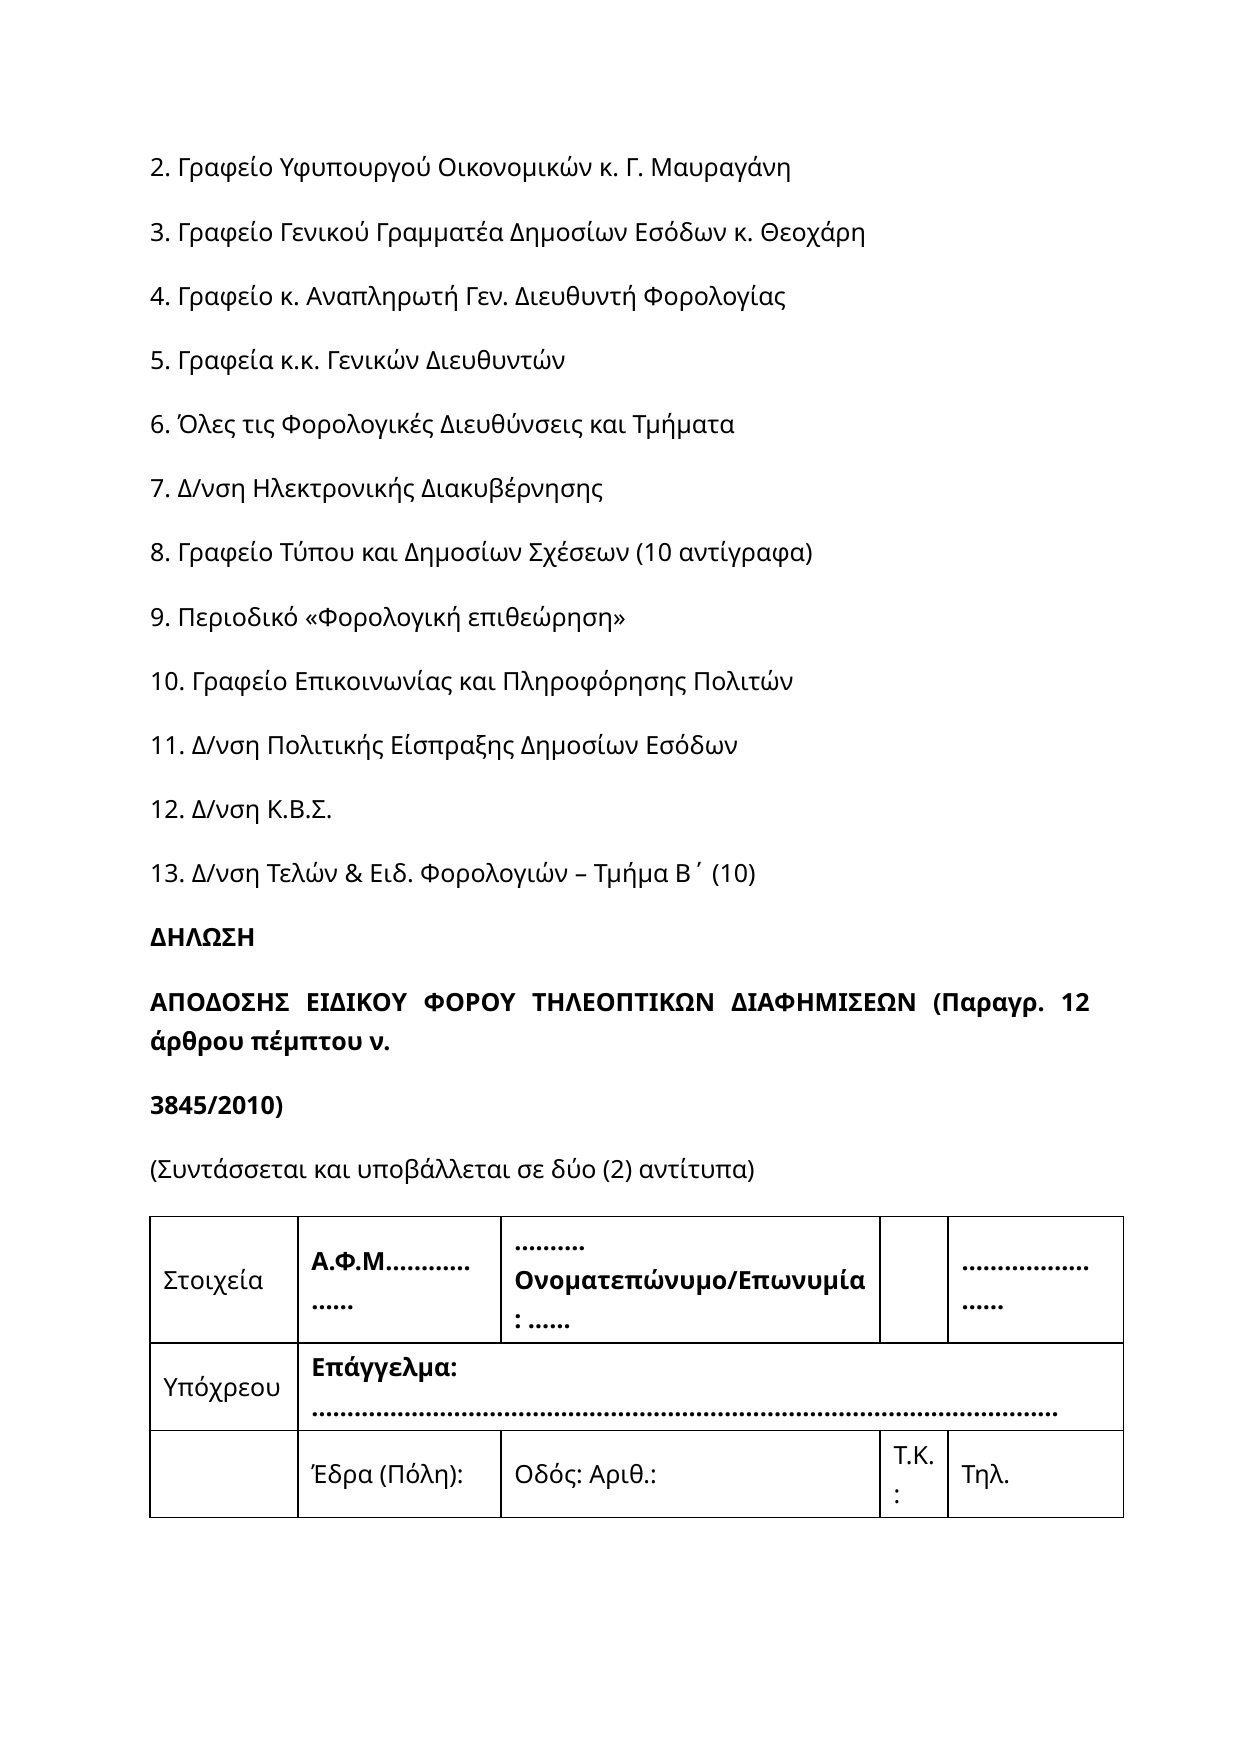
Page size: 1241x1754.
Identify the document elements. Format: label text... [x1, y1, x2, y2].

text 9. Περιοδικό «Φορολογική επιθεώρηση» [150, 599, 1090, 633]
text 4. Γραφείο κ. Αναπληρωτή Γεν. Διευθυντή Φορολογίας [150, 278, 1090, 312]
text 2. Γραφείο Υφυπουργού Οικονομικών κ. Γ. Μαυραγάνη [150, 150, 1090, 184]
table_header …………………… [949, 1217, 1123, 1342]
table_cell Τ.Κ.: [881, 1431, 947, 1517]
table_header [881, 1217, 947, 1342]
table_cell Τηλ. [949, 1431, 1123, 1517]
table_header Α.Φ.Μ……………… [299, 1217, 500, 1342]
table_cell Υπόχρεου [151, 1344, 297, 1429]
text 13. Δ/νση Τελών & Ειδ. Φορολογιών – Τμήμα Β΄ (10) [150, 856, 1090, 890]
text 6. Όλες τις Φορολογικές Διευθύνσεις και Τμήματα [150, 407, 1090, 441]
text ΑΠΟΔΟΣΗΣ ΕΙΔΙΚΟΥ ΦΟΡΟΥ ΤΗΛΕΟΠΤΙΚΩΝ ΔΙΑΦΗΜΙΣΕΩΝ (Παραγρ. 12 άρθρου πέμπτου ν. [150, 984, 1090, 1057]
text ΔΗΛΩΣΗ [150, 920, 1090, 954]
text (Συντάσσεται και υποβάλλεται σε δύο (2) αντίτυπα) [150, 1152, 1090, 1186]
text 3845/2010) [150, 1087, 1090, 1122]
table_cell [151, 1431, 297, 1517]
text 7. Δ/νση Ηλεκτρονικής Διακυβέρνησης [150, 471, 1090, 505]
table_cell Έδρα (Πόλη): [299, 1431, 500, 1517]
table_cell Επάγγελμα:…………………………………………………………………………………………… [299, 1344, 1123, 1429]
text 11. Δ/νση Πολιτικής Είσπραξης Δημοσίων Εσόδων [150, 727, 1090, 762]
text 3. Γραφείο Γενικού Γραμματέα Δημοσίων Εσόδων κ. Θεοχάρη [150, 214, 1090, 248]
text 12. Δ/νση Κ.Β.Σ. [150, 792, 1090, 826]
text 10. Γραφείο Επικοινωνίας και Πληροφόρησης Πολιτών [150, 663, 1090, 697]
text 5. Γραφεία κ.κ. Γενικών Διευθυντών [150, 342, 1090, 377]
text 8. Γραφείο Τύπου και Δημοσίων Σχέσεων (10 αντίγραφα) [150, 535, 1090, 569]
table_header Στοιχεία [151, 1217, 297, 1342]
table_header ………. Ονοματεπώνυμο/Επωνυμία: …… [502, 1217, 879, 1342]
table_cell Οδός: Αριθ.: [502, 1431, 879, 1517]
